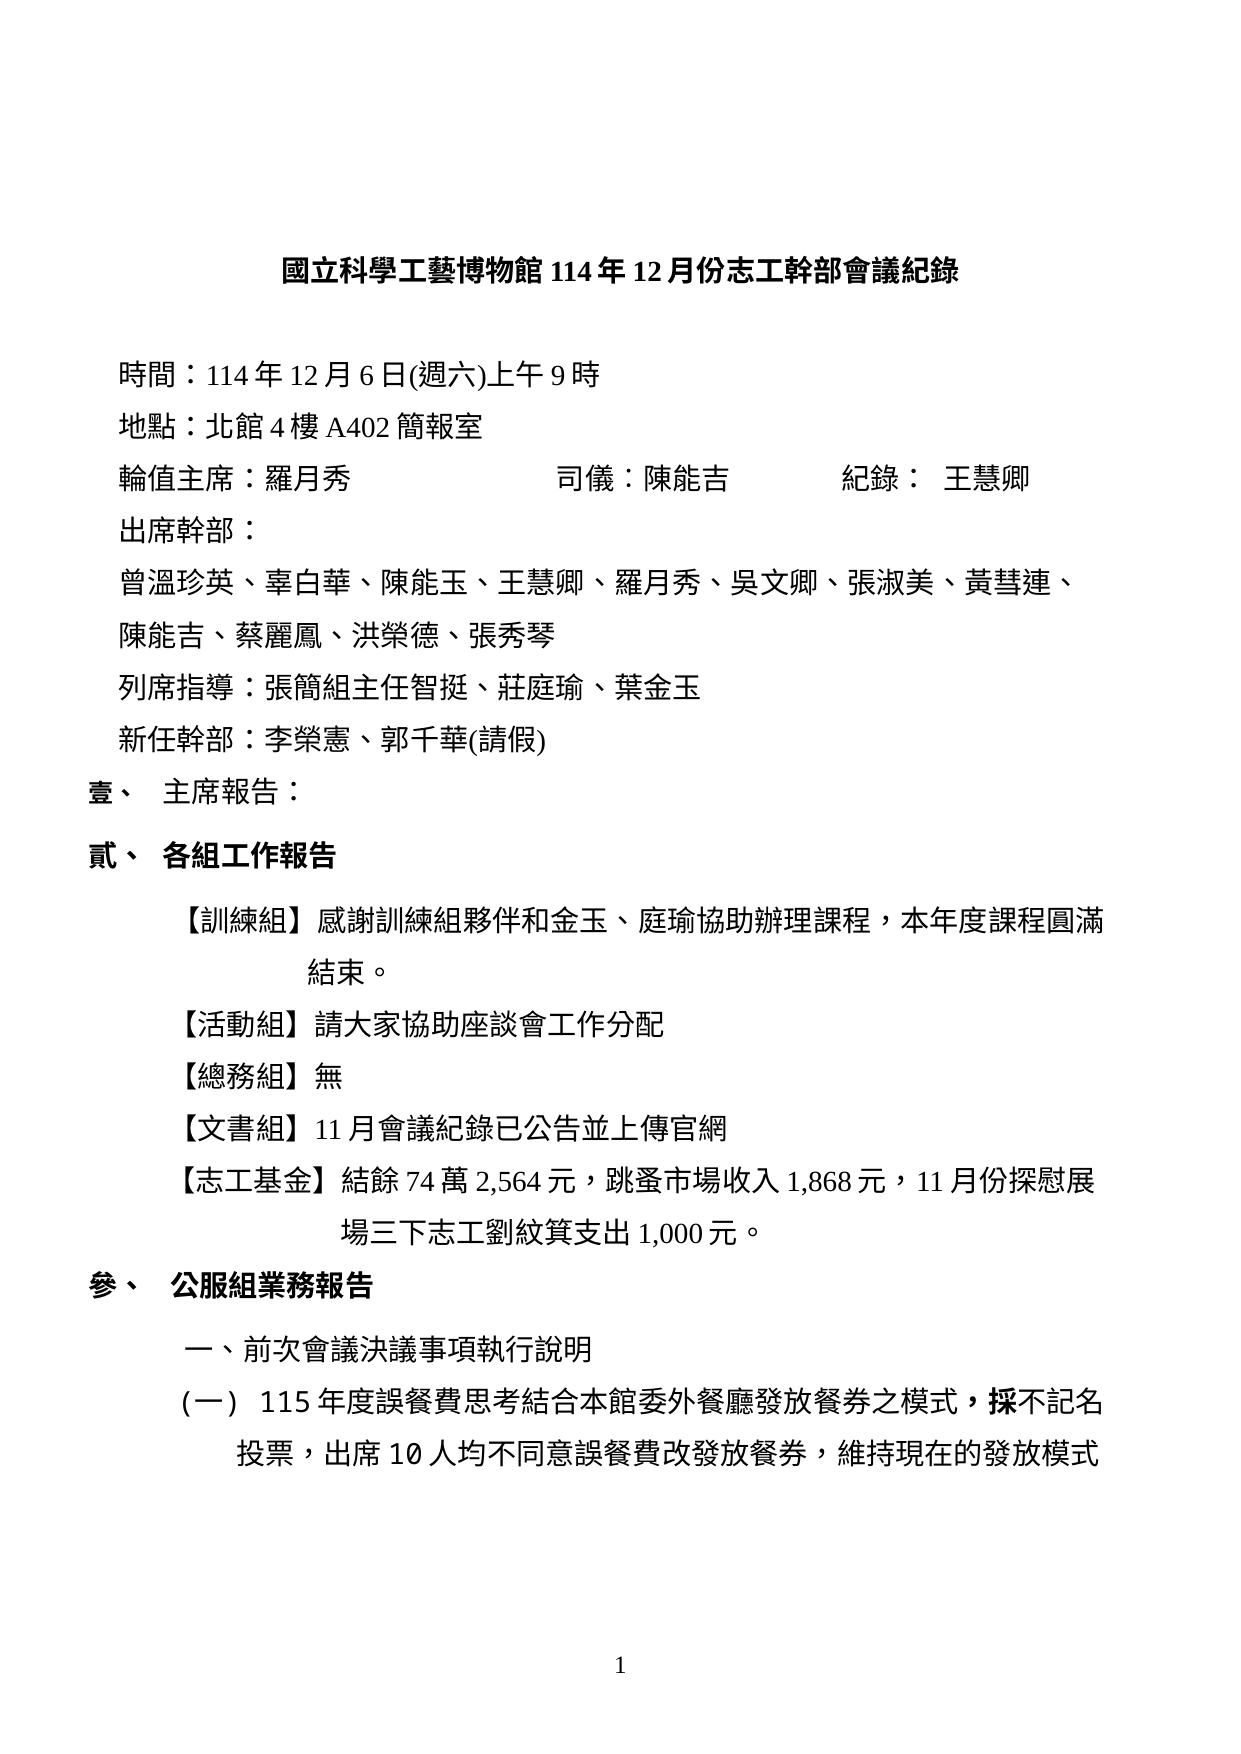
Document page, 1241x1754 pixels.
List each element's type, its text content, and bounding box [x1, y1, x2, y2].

list 各組工作報告 [88, 823, 1122, 875]
text 【總務組】無 [168, 1044, 1122, 1096]
text 新任幹部：李榮憲、郭千華(請假) [118, 706, 1122, 758]
list 主席報告： [88, 758, 1122, 811]
text 【訓練組】感謝訓練組夥伴和金玉、庭瑜協助辦理課程，本年度課程圓滿結束。 [171, 888, 1122, 992]
text 地點：北館4樓A402簡報室 [118, 394, 1122, 446]
text 陳能吉、蔡麗鳳、洪榮德、張秀琴 [118, 602, 1122, 654]
text 一、前次會議決議事項執行說明 [177, 1317, 1122, 1369]
text 【文書組】11月會議紀錄已公告並上傳官網 [168, 1096, 1122, 1148]
text 列席指導：張簡組主任智挺、莊庭瑜、葉金玉 [118, 654, 1122, 706]
text 【活動組】請大家協助座談會工作分配 [168, 992, 1122, 1044]
text 【志工基金】結餘74萬2,564元，跳蚤市場收入1,868元，11月份探慰展場三下志工劉紋箕支出1,000元。 [166, 1148, 1122, 1252]
text (一) 115年度誤餐費思考結合本館委外餐廳發放餐券之模式，採不記名投票，出席10人均不同意誤餐費改發放餐券，維持現在的發放模式 [177, 1369, 1122, 1473]
list 公服組業務報告 [88, 1252, 1122, 1304]
text 國立科學工藝博物館114年12月份志工幹部會議紀錄 [118, 238, 1122, 290]
text 時間：114年12月6日(週六)上午9時 [118, 342, 1122, 394]
text 出席幹部： [118, 498, 1122, 550]
text 曾溫珍英、辜白華、陳能玉、王慧卿、羅月秀、吳文卿、張淑美、黃彗連、 [118, 550, 1122, 602]
text 輪值主席：羅月秀 司儀︰陳能吉 紀錄： 王慧卿 [118, 446, 1122, 498]
